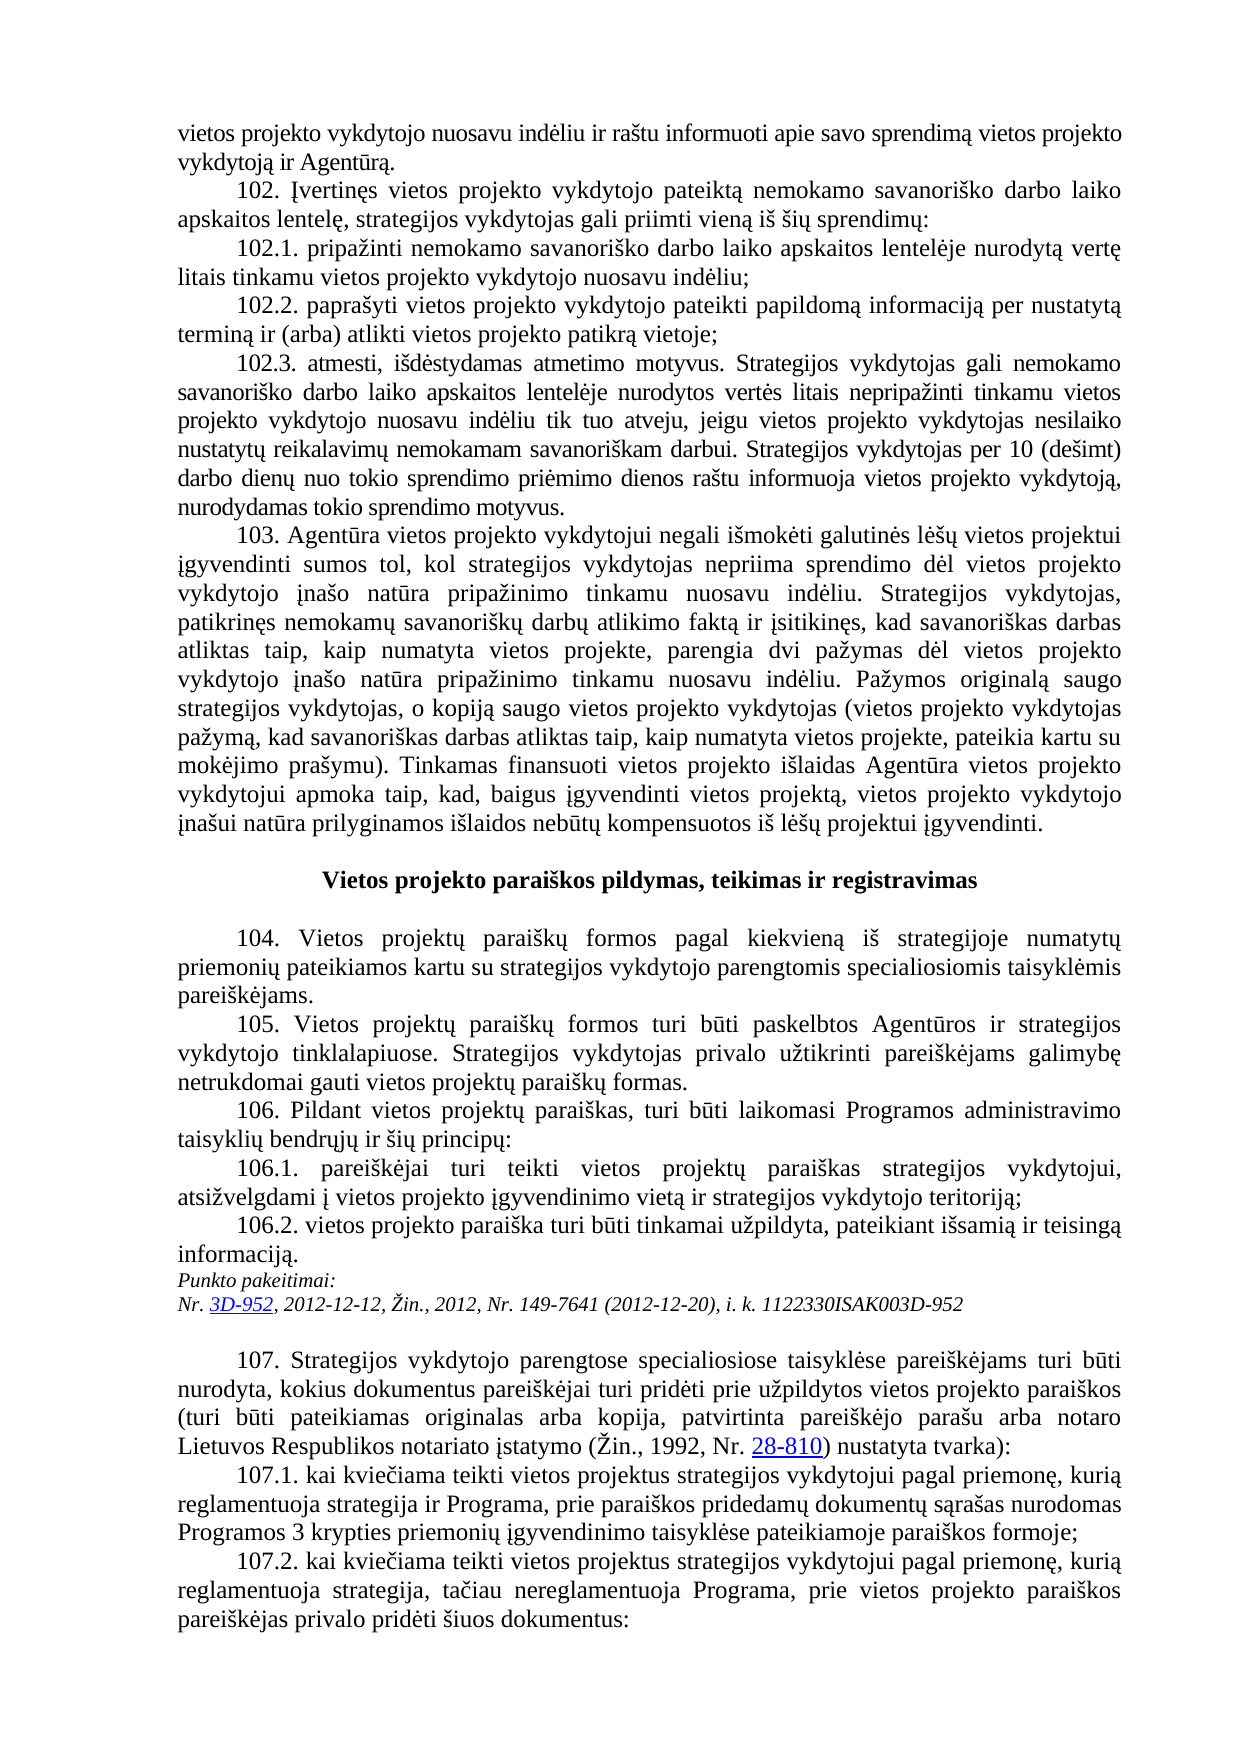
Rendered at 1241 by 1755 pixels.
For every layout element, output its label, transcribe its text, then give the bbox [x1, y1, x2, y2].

text 106.2. vietos projekto paraiška turi būti tinkamai užpildyta, pateikiant išsamią ir teisingą informaciją. [177, 1211, 1122, 1268]
text 105. Vietos projektų paraiškų formos turi būti paskelbtos Agentūros ir strategijos vykdytojo tinklalapiuose. Strategijos vykdytojas privalo užtikrinti pareiškėjams galimybę netrukdomai gauti vietos projektų paraiškų formas. [177, 1009, 1122, 1096]
text 102.1. pripažinti nemokamo savanoriško darbo laiko apskaitos lentelėje nurodytą vertę litais tinkamu vietos projekto vykdytojo nuosavu indėliu; [177, 233, 1122, 291]
text 107.1. kai kviečiama teikti vietos projektus strategijos vykdytojui pagal priemonę, kurią reglamentuoja strategija ir Programa, prie paraiškos pridedamų dokumentų sąrašas nurodomas Programos 3 krypties priemonių įgyvendinimo taisyklėse pateikiamoje paraiškos formoje; [177, 1460, 1122, 1546]
text 102. Įvertinęs vietos projekto vykdytojo pateiktą nemokamo savanoriško darbo laiko apskaitos lentelę, strategijos vykdytojas gali priimti vieną iš šių sprendimų: [177, 176, 1122, 233]
text 106. Pildant vietos projektų paraiškas, turi būti laikomasi Programos administravimo taisyklių bendrųjų ir šių principų: [177, 1096, 1122, 1153]
text 102.2. paprašyti vietos projekto vykdytojo pateikti papildomą informaciją per nustatytą terminą ir (arba) atlikti vietos projekto patikrą vietoje; [177, 291, 1122, 348]
text Nr. 3D-952, 2012-12-12, Žin., 2012, Nr. 149-7641 (2012-12-20), i. k. 1122330ISAK003D-952 [177, 1292, 1122, 1316]
text 103. Agentūra vietos projekto vykdytojui negali išmokėti galutinės lėšų vietos projektui įgyvendinti sumos tol, kol strategijos vykdytojas nepriima sprendimo dėl vietos projekto vykdytojo įnašo natūra pripažinimo tinkamu nuosavu indėliu. Strategijos vykdytojas, patikrinęs nemokamų savanoriškų darbų atlikimo faktą ir įsitikinęs, kad savanoriškas darbas atliktas taip, kaip numatyta vietos projekte, parengia dvi pažymas dėl vietos projekto vykdytojo įnašo natūra pripažinimo tinkamu nuosavu indėliu. Pažymos originalą saugo strategijos vykdytojas, o kopiją saugo vietos projekto vykdytojas (vietos projekto vykdytojas pažymą, kad savanoriškas darbas atliktas taip, kaip numatyta vietos projekte, pateikia kartu su mokėjimo prašymu). Tinkamas finansuoti vietos projekto išlaidas Agentūra vietos projekto vykdytojui apmoka taip, kad, baigus įgyvendinti vietos projektą, vietos projekto vykdytojo įnašui natūra prilyginamos išlaidos nebūtų kompensuotos iš lėšų projektui įgyvendinti. [177, 521, 1122, 837]
text Punkto pakeitimai: [177, 1268, 1122, 1292]
text 106.1. pareiškėjai turi teikti vietos projektų paraiškas strategijos vykdytojui, atsižvelgdami į vietos projekto įgyvendinimo vietą ir strategijos vykdytojo teritoriją; [177, 1153, 1122, 1211]
text 104. Vietos projektų paraiškų formos pagal kiekvieną iš strategijoje numatytų priemonių pateikiamos kartu su strategijos vykdytojo parengtomis specialiosiomis taisyklėmis pareiškėjams. [177, 923, 1122, 1009]
text 107. Strategijos vykdytojo parengtose specialiosiose taisyklėse pareiškėjams turi būti nurodyta, kokius dokumentus pareiškėjai turi pridėti prie užpildytos vietos projekto paraiškos (turi būti pateikiamas originalas arba kopija, patvirtinta pareiškėjo parašu arba notaro Lietuvos Respublikos notariato įstatymo (Žin., 1992, Nr. 28-810) nustatyta tvarka): [177, 1345, 1122, 1460]
text 102.3. atmesti, išdėstydamas atmetimo motyvus. Strategijos vykdytojas gali nemokamo savanoriško darbo laiko apskaitos lentelėje nurodytos vertės litais nepripažinti tinkamu vietos projekto vykdytojo nuosavu indėliu tik tuo atveju, jeigu vietos projekto vykdytojas nesilaiko nustatytų reikalavimų nemokamam savanoriškam darbui. Strategijos vykdytojas per 10 (dešimt) darbo dienų nuo tokio sprendimo priėmimo dienos raštu informuoja vietos projekto vykdytoją, nurodydamas tokio sprendimo motyvus. [177, 348, 1122, 521]
text vietos projekto vykdytojo nuosavu indėliu ir raštu informuoti apie savo sprendimą vietos projekto vykdytoją ir Agentūrą. [177, 118, 1122, 176]
text 107.2. kai kviečiama teikti vietos projektus strategijos vykdytojui pagal priemonę, kurią reglamentuoja strategija, tačiau nereglamentuoja Programa, prie vietos projekto paraiškos pareiškėjas privalo pridėti šiuos dokumentus: [177, 1546, 1122, 1632]
text Vietos projekto paraiškos pildymas, teikimas ir registravimas [177, 866, 1122, 894]
